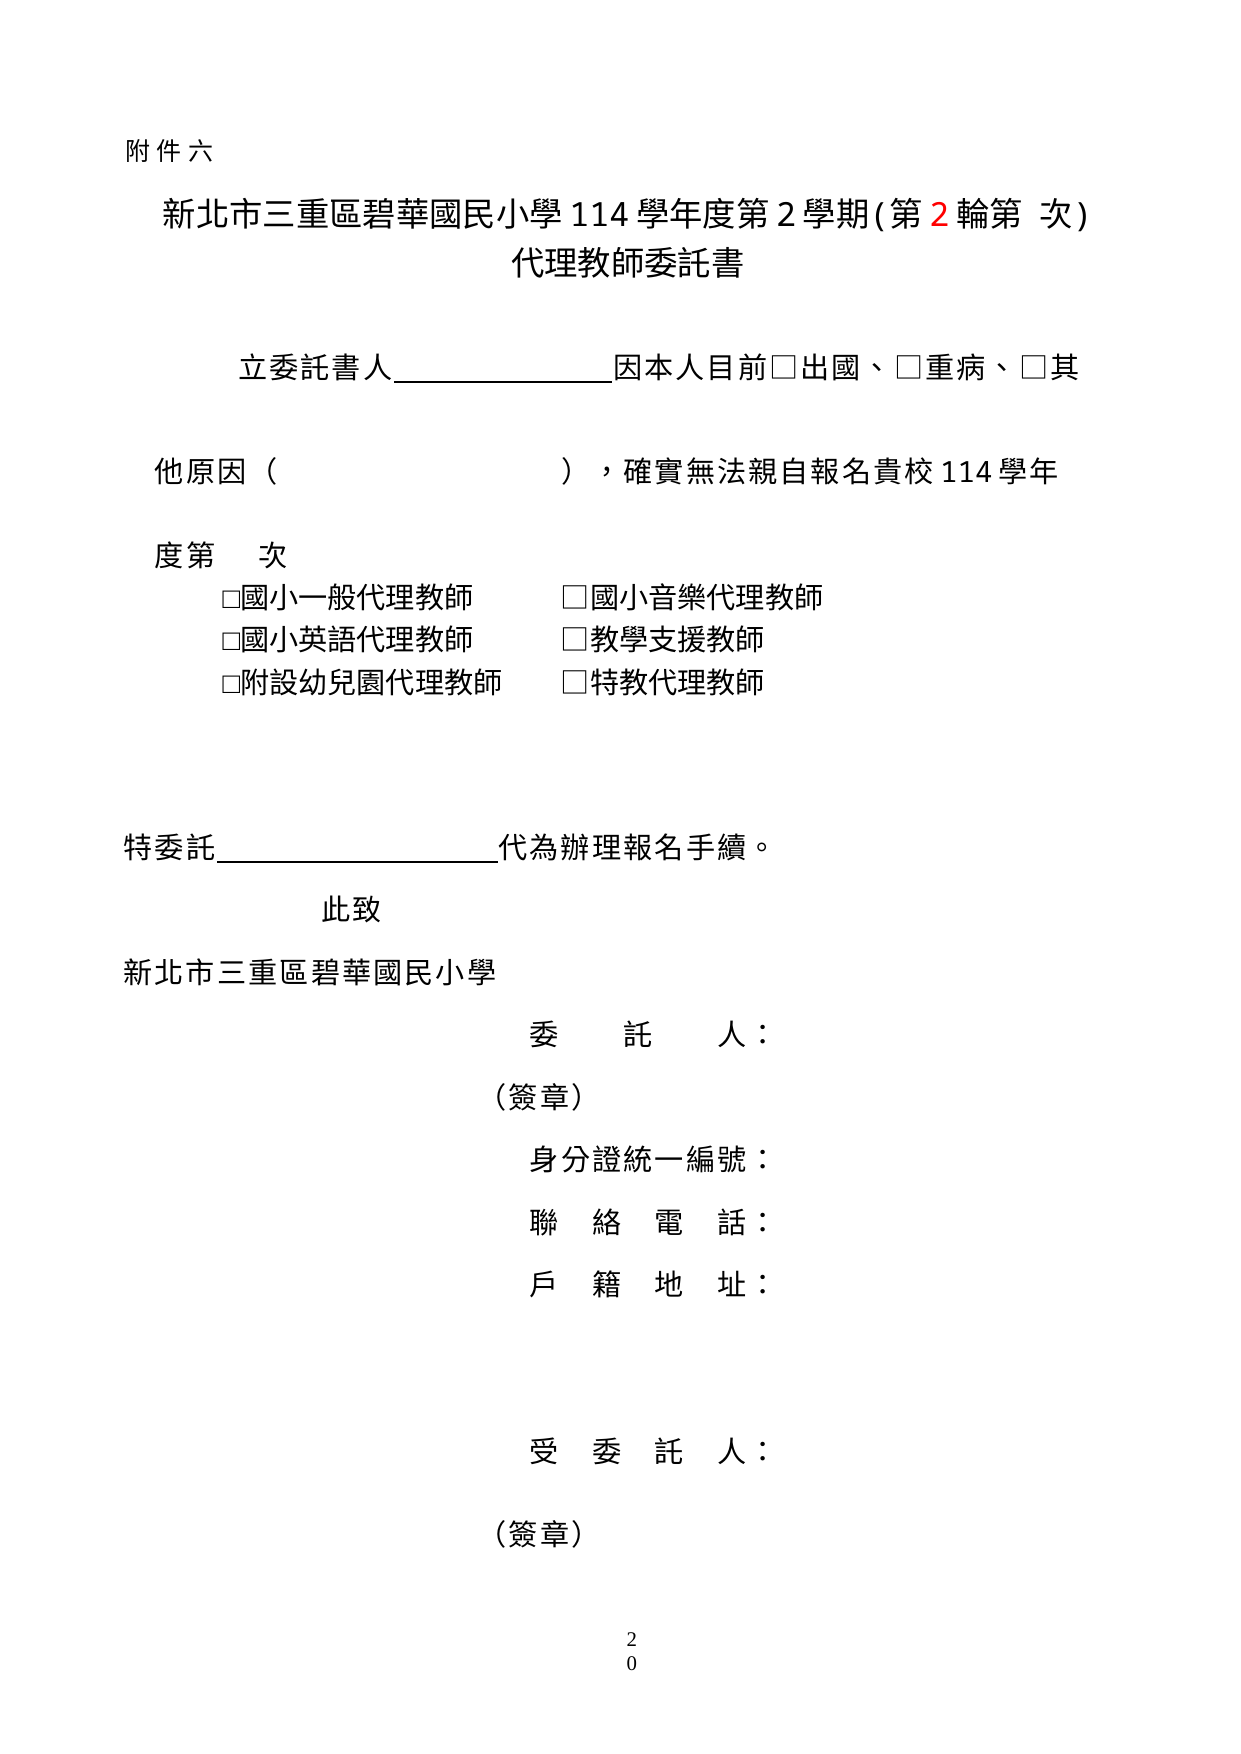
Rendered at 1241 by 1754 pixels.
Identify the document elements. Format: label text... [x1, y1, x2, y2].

text 立委託書人 因本人目前□出國、□重病、□其他原因（ ），確實無法親自報名貴校114學年度第 次 [147, 324, 1084, 574]
text 特委託 代為辦理報名手續。 [122, 804, 1084, 866]
text 新北市三重區碧華國民小學114學年度第2學期(第2輪第 次) [122, 188, 1133, 237]
text □附設幼兒園代理教師 □特教代理教師 [222, 659, 1133, 702]
text □國小英語代理教師 □教學支援教師 [222, 617, 1133, 659]
text 聯 絡 電 話： [472, 1179, 1133, 1241]
text 新北市三重區碧華國民小學 [122, 929, 1133, 991]
text 受 委 託 人： （簽章） [472, 1366, 1133, 1554]
text 附件六 [122, 108, 1133, 170]
text 代理教師委託書 [122, 237, 1133, 285]
text 戶 籍 地 址： [472, 1241, 1133, 1304]
text 此致 [122, 866, 1133, 929]
text 身分證統一編號： [472, 1116, 1133, 1179]
text 委 託 人： （簽章） [472, 991, 1133, 1116]
text □國小一般代理教師 □國小音樂代理教師 [222, 574, 1133, 617]
